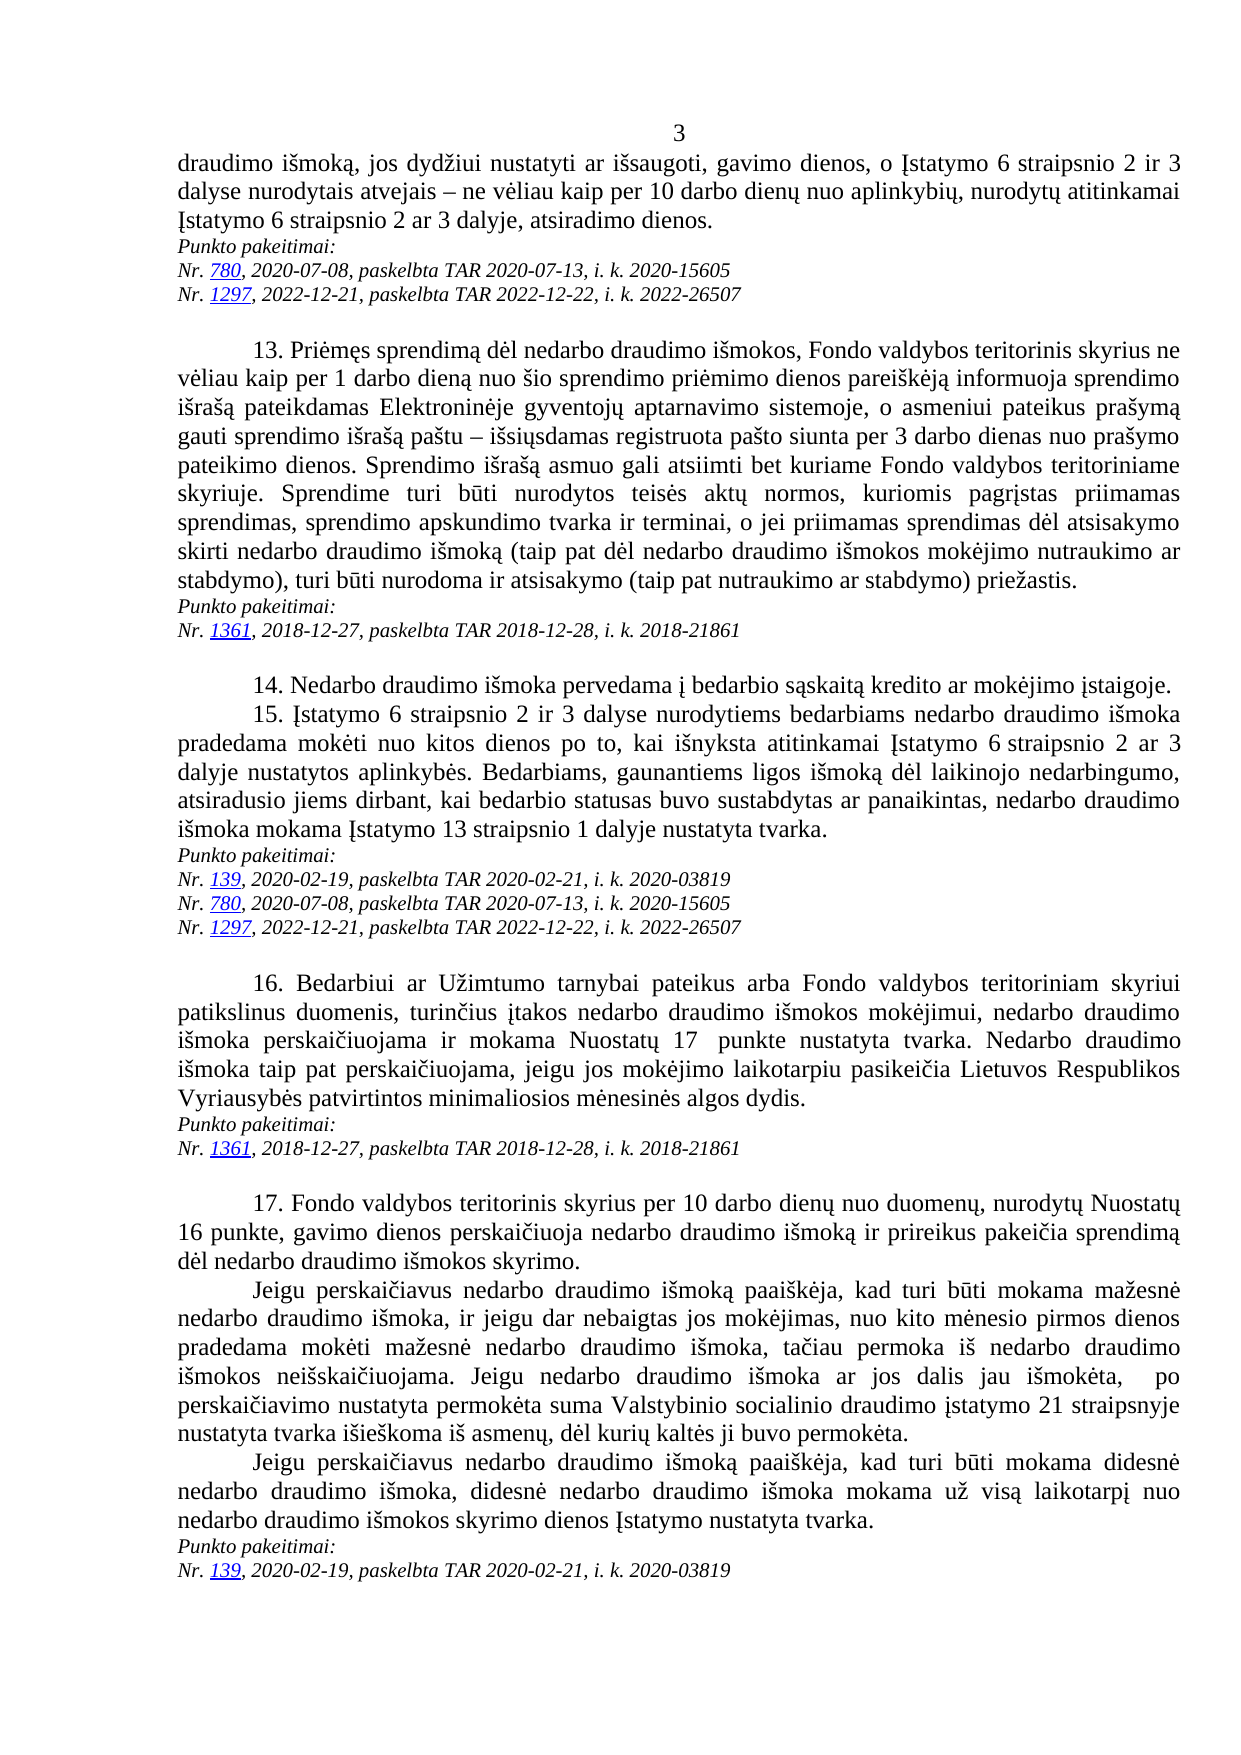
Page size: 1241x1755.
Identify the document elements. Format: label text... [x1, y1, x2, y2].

text 15. Įstatymo 6 straipsnio 2 ir 3 dalyse nurodytiems bedarbiams nedarbo draudimo išmoka pradedama mokėti nuo kitos dienos po to, kai išnyksta atitinkamai Įstatymo 6 straipsnio 2 ar 3 dalyje nustatytos aplinkybės. Bedarbiams, gaunantiems ligos išmoką dėl laikinojo nedarbingumo, atsiradusio jiems dirbant, kai bedarbio statusas buvo sustabdytas ar panaikintas, nedarbo draudimo išmoka mokama Įstatymo 13 straipsnio 1 dalyje nustatyta tvarka. [177, 699, 1181, 843]
text Nr. 139, 2020-02-19, paskelbta TAR 2020-02-21, i. k. 2020-03819 [177, 1558, 1181, 1582]
text Punkto pakeitimai: [177, 234, 1181, 258]
text 14. Nedarbo draudimo išmoka pervedama į bedarbio sąskaitą kredito ar mokėjimo įstaigoje. [177, 670, 1181, 699]
text 16. Bedarbiui ar Užimtumo tarnybai pateikus arba Fondo valdybos teritoriniam skyriui patikslinus duomenis, turinčius įtakos nedarbo draudimo išmokos mokėjimui, nedarbo draudimo išmoka perskaičiuojama ir mokama Nuostatų 17 punkte nustatyta tvarka. Nedarbo draudimo išmoka taip pat perskaičiuojama, jeigu jos mokėjimo laikotarpiu pasikeičia Lietuvos Respublikos Vyriausybės patvirtintos minimaliosios mėnesinės algos dydis. [177, 968, 1181, 1112]
text Punkto pakeitimai: [177, 843, 1181, 867]
text Nr. 780, 2020-07-08, paskelbta TAR 2020-07-13, i. k. 2020-15605 [177, 258, 1181, 282]
text Punkto pakeitimai: [177, 1533, 1181, 1558]
text Nr. 780, 2020-07-08, paskelbta TAR 2020-07-13, i. k. 2020-15605 [177, 891, 1181, 915]
text Nr. 139, 2020-02-19, paskelbta TAR 2020-02-21, i. k. 2020-03819 [177, 867, 1181, 891]
text Nr. 1361, 2018-12-27, paskelbta TAR 2018-12-28, i. k. 2018-21861 [177, 618, 1181, 642]
text Jeigu perskaičiavus nedarbo draudimo išmoką paaiškėja, kad turi būti mokama mažesnė nedarbo draudimo išmoka, ir jeigu dar nebaigtas jos mokėjimas, nuo kito mėnesio pirmos dienos pradedama mokėti mažesnė nedarbo draudimo išmoka, tačiau permoka iš nedarbo draudimo išmokos neišskaičiuojama. Jeigu nedarbo draudimo išmoka ar jos dalis jau išmokėta, po perskaičiavimo nustatyta permokėta suma Valstybinio socialinio draudimo įstatymo 21 straipsnyje nustatyta tvarka išieškoma iš asmenų, dėl kurių kaltės ji buvo permokėta. [177, 1275, 1181, 1447]
text Punkto pakeitimai: [177, 1112, 1181, 1136]
text Jeigu perskaičiavus nedarbo draudimo išmoką paaiškėja, kad turi būti mokama didesnė nedarbo draudimo išmoka, didesnė nedarbo draudimo išmoka mokama už visą laikotarpį nuo nedarbo draudimo išmokos skyrimo dienos Įstatymo nustatyta tvarka. [177, 1447, 1181, 1533]
text 13. Priėmęs sprendimą dėl nedarbo draudimo išmokos, Fondo valdybos teritorinis skyrius ne vėliau kaip per 1 darbo dieną nuo šio sprendimo priėmimo dienos pareiškėją informuoja sprendimo išrašą pateikdamas Elektroninėje gyventojų aptarnavimo sistemoje, o asmeniui pateikus prašymą gauti sprendimo išrašą paštu – išsiųsdamas registruota pašto siunta per 3 darbo dienas nuo prašymo pateikimo dienos. Sprendimo išrašą asmuo gali atsiimti bet kuriame Fondo valdybos teritoriniame skyriuje. Sprendime turi būti nurodytos teisės aktų normos, kuriomis pagrįstas priimamas sprendimas, sprendimo apskundimo tvarka ir terminai, o jei priimamas sprendimas dėl atsisakymo skirti nedarbo draudimo išmoką (taip pat dėl nedarbo draudimo išmokos mokėjimo nutraukimo ar stabdymo), turi būti nurodoma ir atsisakymo (taip pat nutraukimo ar stabdymo) priežastis. [177, 335, 1181, 593]
text Nr. 1297, 2022-12-21, paskelbta TAR 2022-12-22, i. k. 2022-26507 [177, 915, 1181, 939]
text Nr. 1297, 2022-12-21, paskelbta TAR 2022-12-22, i. k. 2022-26507 [177, 282, 1181, 306]
text Nr. 1361, 2018-12-27, paskelbta TAR 2018-12-28, i. k. 2018-21861 [177, 1136, 1181, 1160]
text Punkto pakeitimai: [177, 593, 1181, 618]
text 17. Fondo valdybos teritorinis skyrius per 10 darbo dienų nuo duomenų, nurodytų Nuostatų 16 punkte, gavimo dienos perskaičiuoja nedarbo draudimo išmoką ir prireikus pakeičia sprendimą dėl nedarbo draudimo išmokos skyrimo. [177, 1188, 1181, 1275]
text draudimo išmoką, jos dydžiui nustatyti ar išsaugoti, gavimo dienos, o Įstatymo 6 straipsnio 2 ir 3 dalyse nurodytais atvejais – ne vėliau kaip per 10 darbo dienų nuo aplinkybių, nurodytų atitinkamai Įstatymo 6 straipsnio 2 ar 3 dalyje, atsiradimo dienos. [177, 148, 1181, 234]
